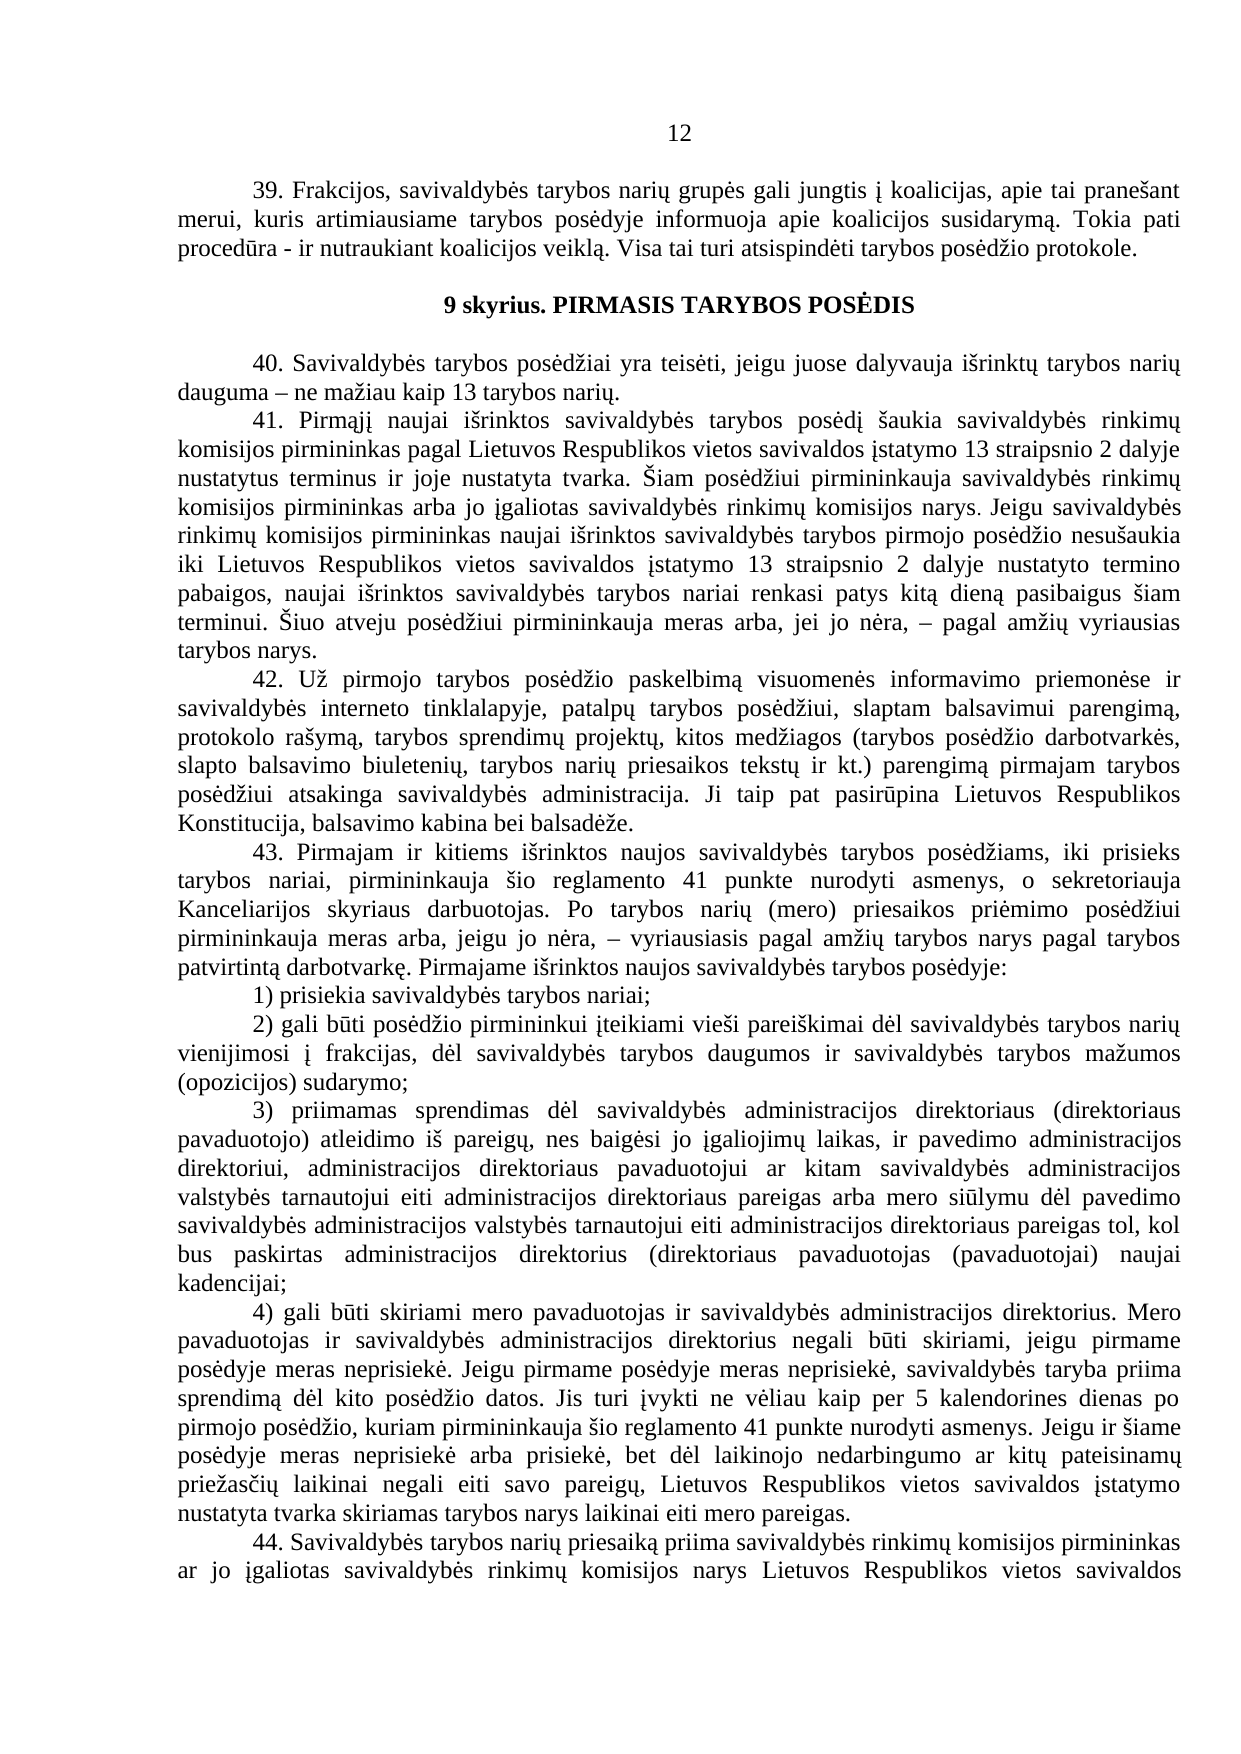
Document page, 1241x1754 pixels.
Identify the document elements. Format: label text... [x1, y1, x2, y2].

text 43. Pirmajam ir kitiems išrinktos naujos savivaldybės tarybos posėdžiams, iki prisieks tarybos nariai, pirmininkauja šio reglamento 41 punkte nurodyti asmenys, o sekretoriauja Kanceliarijos skyriaus darbuotojas. Po tarybos narių (mero) priesaikos priėmimo posėdžiui pirmininkauja meras arba, jeigu jo nėra, – vyriausiasis pagal amžių tarybos narys pagal tarybos patvirtintą darbotvarkę. Pirmajame išrinktos naujos savivaldybės tarybos posėdyje: [177, 837, 1181, 981]
text 44. Savivaldybės tarybos narių priesaiką priima savivaldybės rinkimų komisijos pirmininkas ar jo įgaliotas savivaldybės rinkimų komisijos narys Lietuvos Respublikos vietos savivaldos [177, 1527, 1181, 1584]
text 41. Pirmąjį naujai išrinktos savivaldybės tarybos posėdį šaukia savivaldybės rinkimų komisijos pirmininkas pagal Lietuvos Respublikos vietos savivaldos įstatymo 13 straipsnio 2 dalyje nustatytus terminus ir joje nustatyta tvarka. Šiam posėdžiui pirmininkauja savivaldybės rinkimų komisijos pirmininkas arba jo įgaliotas savivaldybės rinkimų komisijos narys. Jeigu savivaldybės rinkimų komisijos pirmininkas naujai išrinktos savivaldybės tarybos pirmojo posėdžio nesušaukia iki Lietuvos Respublikos vietos savivaldos įstatymo 13 straipsnio 2 dalyje nustatyto termino pabaigos, naujai išrinktos savivaldybės tarybos nariai renkasi patys kitą dieną pasibaigus šiam terminui. Šiuo atveju posėdžiui pirmininkauja meras arba, jei jo nėra, – pagal amžių vyriausias tarybos narys. [177, 406, 1181, 664]
text 1) prisiekia savivaldybės tarybos nariai; [177, 981, 1181, 1009]
text 39. Frakcijos, savivaldybės tarybos narių grupės gali jungtis į koalicijas, apie tai pranešant merui, kuris artimiausiame tarybos posėdyje informuoja apie koalicijos susidarymą. Tokia pati procedūra - ir nutraukiant koalicijos veiklą. Visa tai turi atsispindėti tarybos posėdžio protokole. [177, 176, 1181, 262]
text 2) gali būti posėdžio pirmininkui įteikiami vieši pareiškimai dėl savivaldybės tarybos narių vienijimosi į frakcijas, dėl savivaldybės tarybos daugumos ir savivaldybės tarybos mažumos (opozicijos) sudarymo; [177, 1009, 1181, 1096]
text 42. Už pirmojo tarybos posėdžio paskelbimą visuomenės informavimo priemonėse ir savivaldybės interneto tinklalapyje, patalpų tarybos posėdžiui, slaptam balsavimui parengimą, protokolo rašymą, tarybos sprendimų projektų, kitos medžiagos (tarybos posėdžio darbotvarkės, slapto balsavimo biuletenių, tarybos narių priesaikos tekstų ir kt.) parengimą pirmajam tarybos posėdžiui atsakinga savivaldybės administracija. Ji taip pat pasirūpina Lietuvos Respublikos Konstitucija, balsavimo kabina bei balsadėže. [177, 664, 1181, 837]
text 4) gali būti skiriami mero pavaduotojas ir savivaldybės administracijos direktorius. Mero pavaduotojas ir savivaldybės administracijos direktorius negali būti skiriami, jeigu pirmame posėdyje meras neprisiekė. Jeigu pirmame posėdyje meras neprisiekė, savivaldybės taryba priima sprendimą dėl kito posėdžio datos. Jis turi įvykti ne vėliau kaip per 5 kalendorines dienas po pirmojo posėdžio, kuriam pirmininkauja šio reglamento 41 punkte nurodyti asmenys. Jeigu ir šiame posėdyje meras neprisiekė arba prisiekė, bet dėl laikinojo nedarbingumo ar kitų pateisinamų priežasčių laikinai negali eiti savo pareigų, Lietuvos Respublikos vietos savivaldos įstatymo nustatyta tvarka skiriamas tarybos narys laikinai eiti mero pareigas. [177, 1297, 1181, 1527]
text 40. Savivaldybės tarybos posėdžiai yra teisėti, jeigu juose dalyvauja išrinktų tarybos narių dauguma – ne mažiau kaip 13 tarybos narių. [177, 348, 1181, 406]
text 3) priimamas sprendimas dėl savivaldybės administracijos direktoriaus (direktoriaus pavaduotojo) atleidimo iš pareigų, nes baigėsi jo įgaliojimų laikas, ir pavedimo administracijos direktoriui, administracijos direktoriaus pavaduotojui ar kitam savivaldybės administracijos valstybės tarnautojui eiti administracijos direktoriaus pareigas arba mero siūlymu dėl pavedimo savivaldybės administracijos valstybės tarnautojui eiti administracijos direktoriaus pareigas tol, kol bus paskirtas administracijos direktorius (direktoriaus pavaduotojas (pavaduotojai) naujai kadencijai; [177, 1096, 1181, 1297]
text 9 skyrius. PIRMASIS TARYBOS POSĖDIS [177, 291, 1181, 319]
